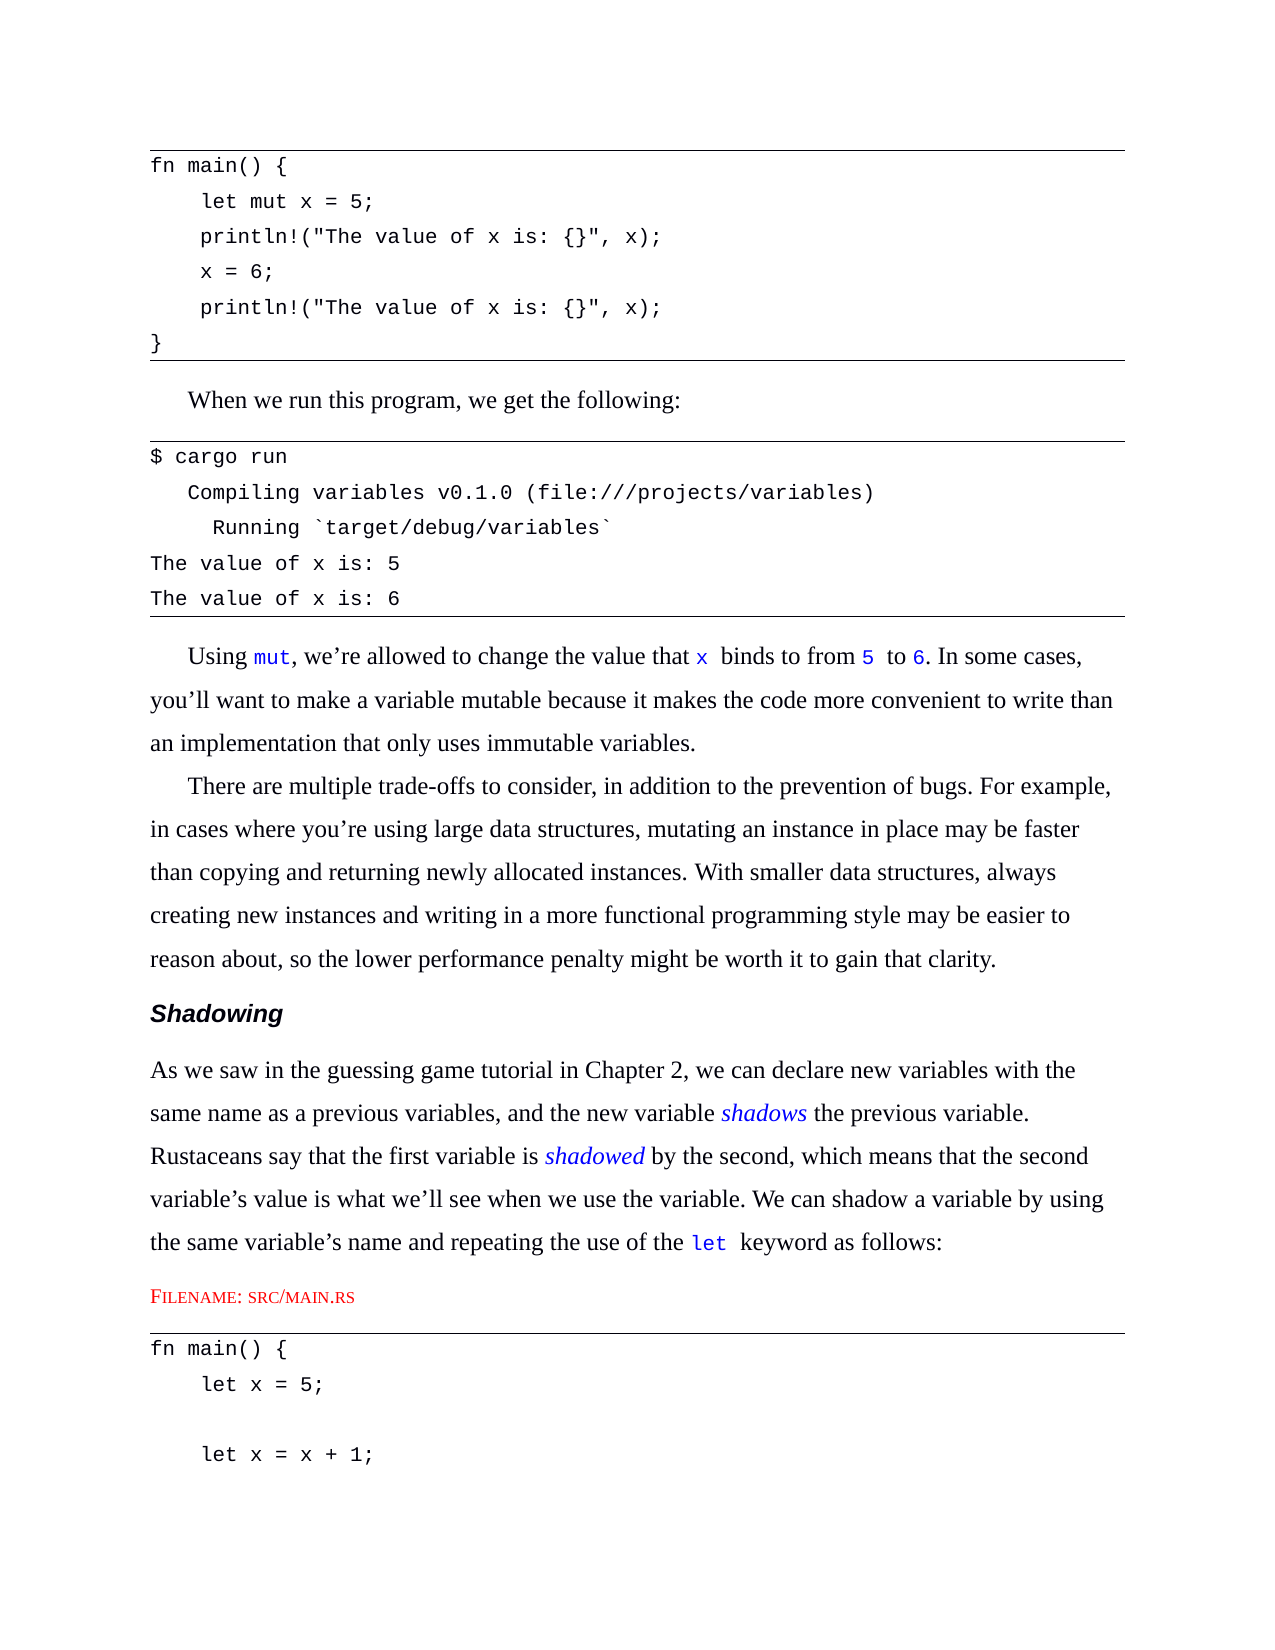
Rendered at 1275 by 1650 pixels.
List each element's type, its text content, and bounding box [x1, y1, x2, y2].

text Using mut, we’re allowed to change the value that x binds to from 5 to 6. In some cases, you’ll want to make a variable mutable because it makes the code more convenient to write than an implementation that only uses immutable variables. [150, 641, 1125, 757]
text Compiling variables v0.1.0 (file:///projects/variables) [150, 482, 1125, 505]
text When we run this program, we get the following: [150, 385, 1125, 414]
text let x = 5; [150, 1373, 1125, 1397]
text x = 6; [150, 261, 1125, 285]
text println!("The value of x is: {}", x); [150, 297, 1125, 321]
text let mut x = 5; [150, 191, 1125, 214]
text Shadowing [150, 999, 1125, 1028]
text Filename: src/main.rs [150, 1284, 1125, 1308]
text let x = x + 1; [150, 1444, 1125, 1468]
text println!("The value of x is: {}", x); [150, 226, 1125, 250]
text As we saw in the guessing game tutorial in Chapter 2, we can declare new variables with the same name as a previous variables, and the new variable shadows the previous variable. Rustaceans say that the first variable is shadowed by the second, which means that the second variable’s value is what we’ll see when we use the variable. We can shadow a variable by using the same variable’s name and repeating the use of the let keyword as follows: [150, 1055, 1125, 1257]
text $ cargo run [150, 442, 1125, 470]
text Running `target/debug/variables` [150, 517, 1125, 541]
text fn main() { [150, 1334, 1125, 1362]
text } [150, 332, 1125, 360]
text There are multiple trade-offs to consider, in addition to the prevention of bugs. For example, in cases where you’re using large data structures, mutating an instance in place may be faster than copying and returning newly allocated instances. With smaller data structures, always creating new instances and writing in a more functional programming style may be easier to reason about, so the lower performance penalty might be worth it to gain that clarity. [150, 771, 1125, 972]
text The value of x is: 6 [150, 588, 1125, 616]
text fn main() { [150, 151, 1125, 179]
text The value of x is: 5 [150, 552, 1125, 576]
